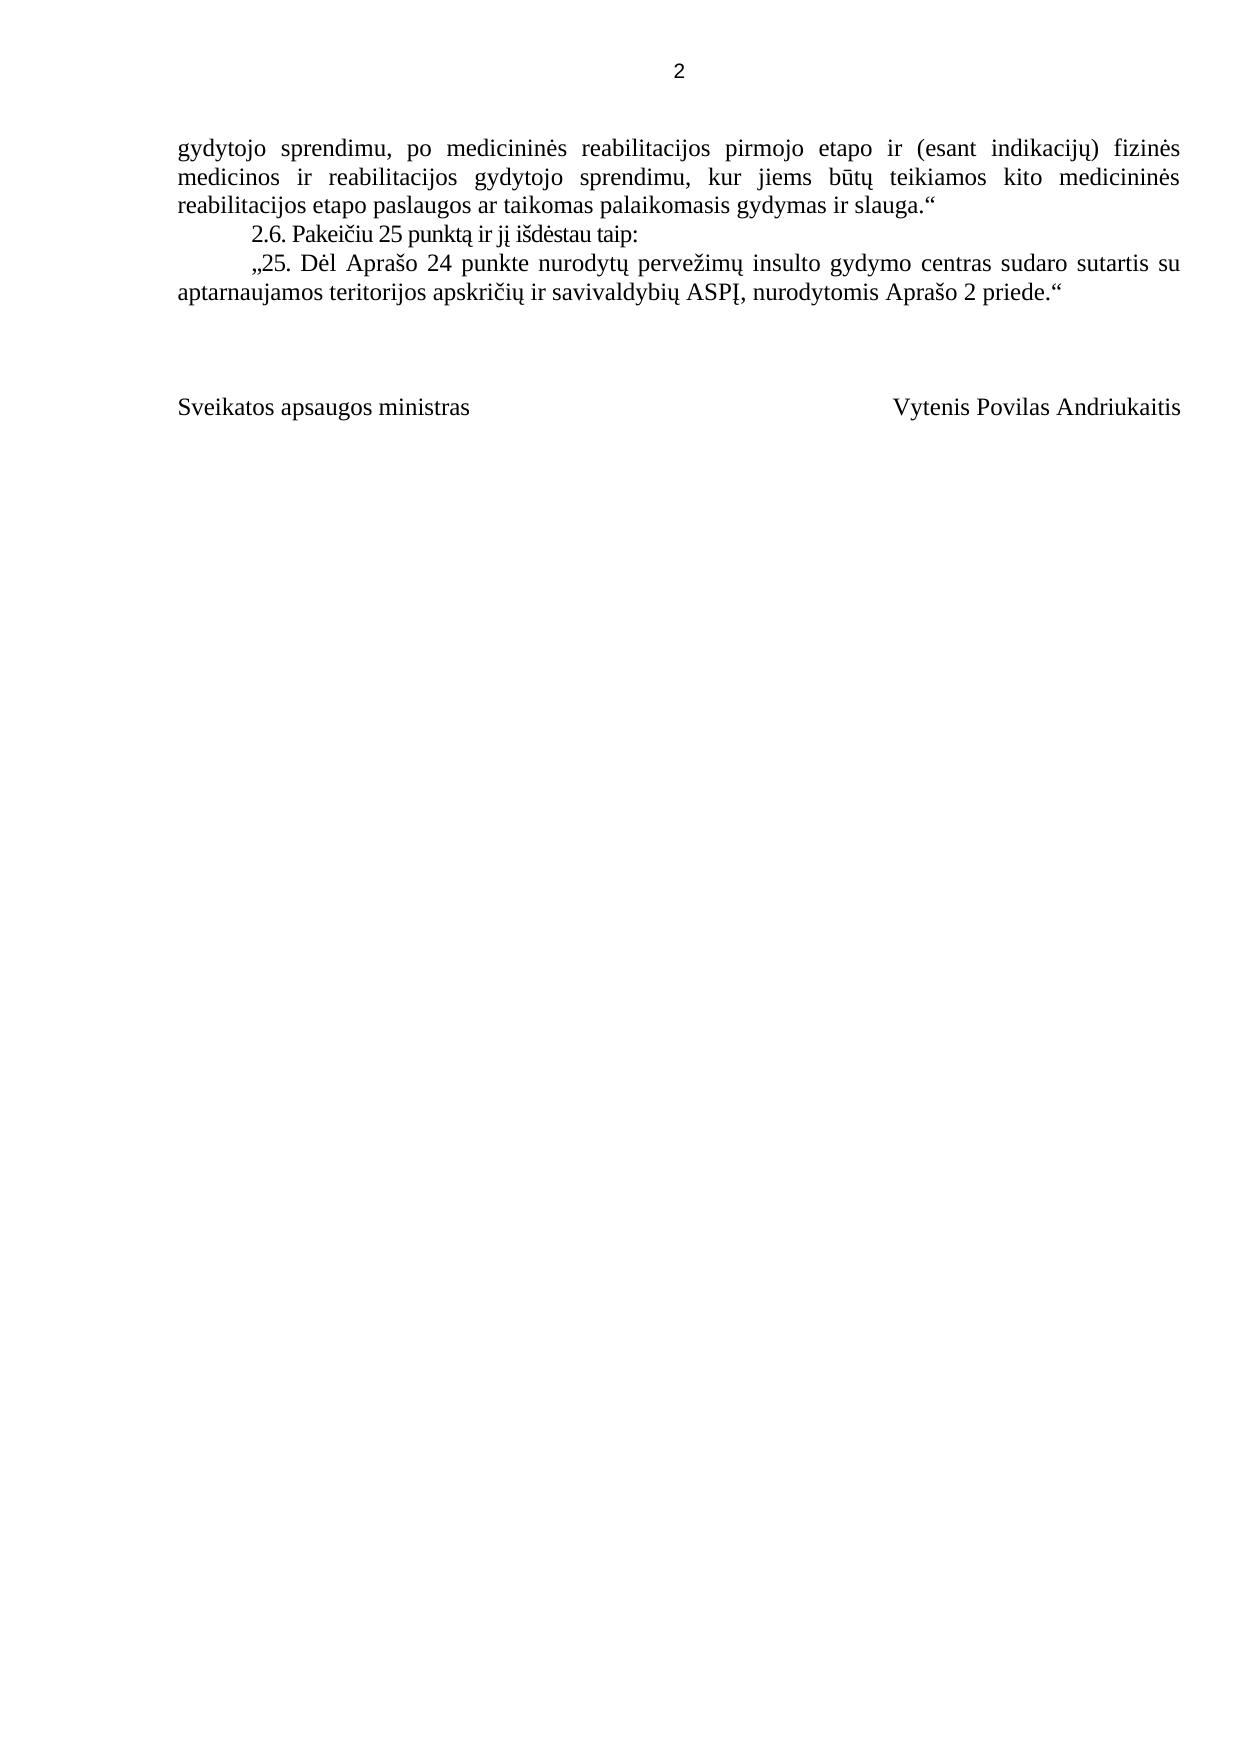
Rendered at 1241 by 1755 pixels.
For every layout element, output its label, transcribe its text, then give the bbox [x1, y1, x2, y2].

text 2.6. Pakeičiu 25 punktą ir jį išdėstau taip: [177, 219, 1181, 248]
text „25. Dėl Aprašo 24 punkte nurodytų pervežimų insulto gydymo centras sudaro sutartis su aptarnaujamos teritorijos apskričių ir savivaldybių ASPĮ, nurodytomis Aprašo 2 priede.“ [177, 248, 1181, 305]
text Sveikatos apsaugos ministras Vytenis Povilas Andriukaitis [177, 392, 1181, 420]
text gydytojo sprendimu, po medicininės reabilitacijos pirmojo etapo ir (esant indikacijų) fizinės medicinos ir reabilitacijos gydytojo sprendimu, kur jiems būtų teikiamos kito medicininės reabilitacijos etapo paslaugos ar taikomas palaikomasis gydymas ir slauga.“ [177, 133, 1181, 219]
